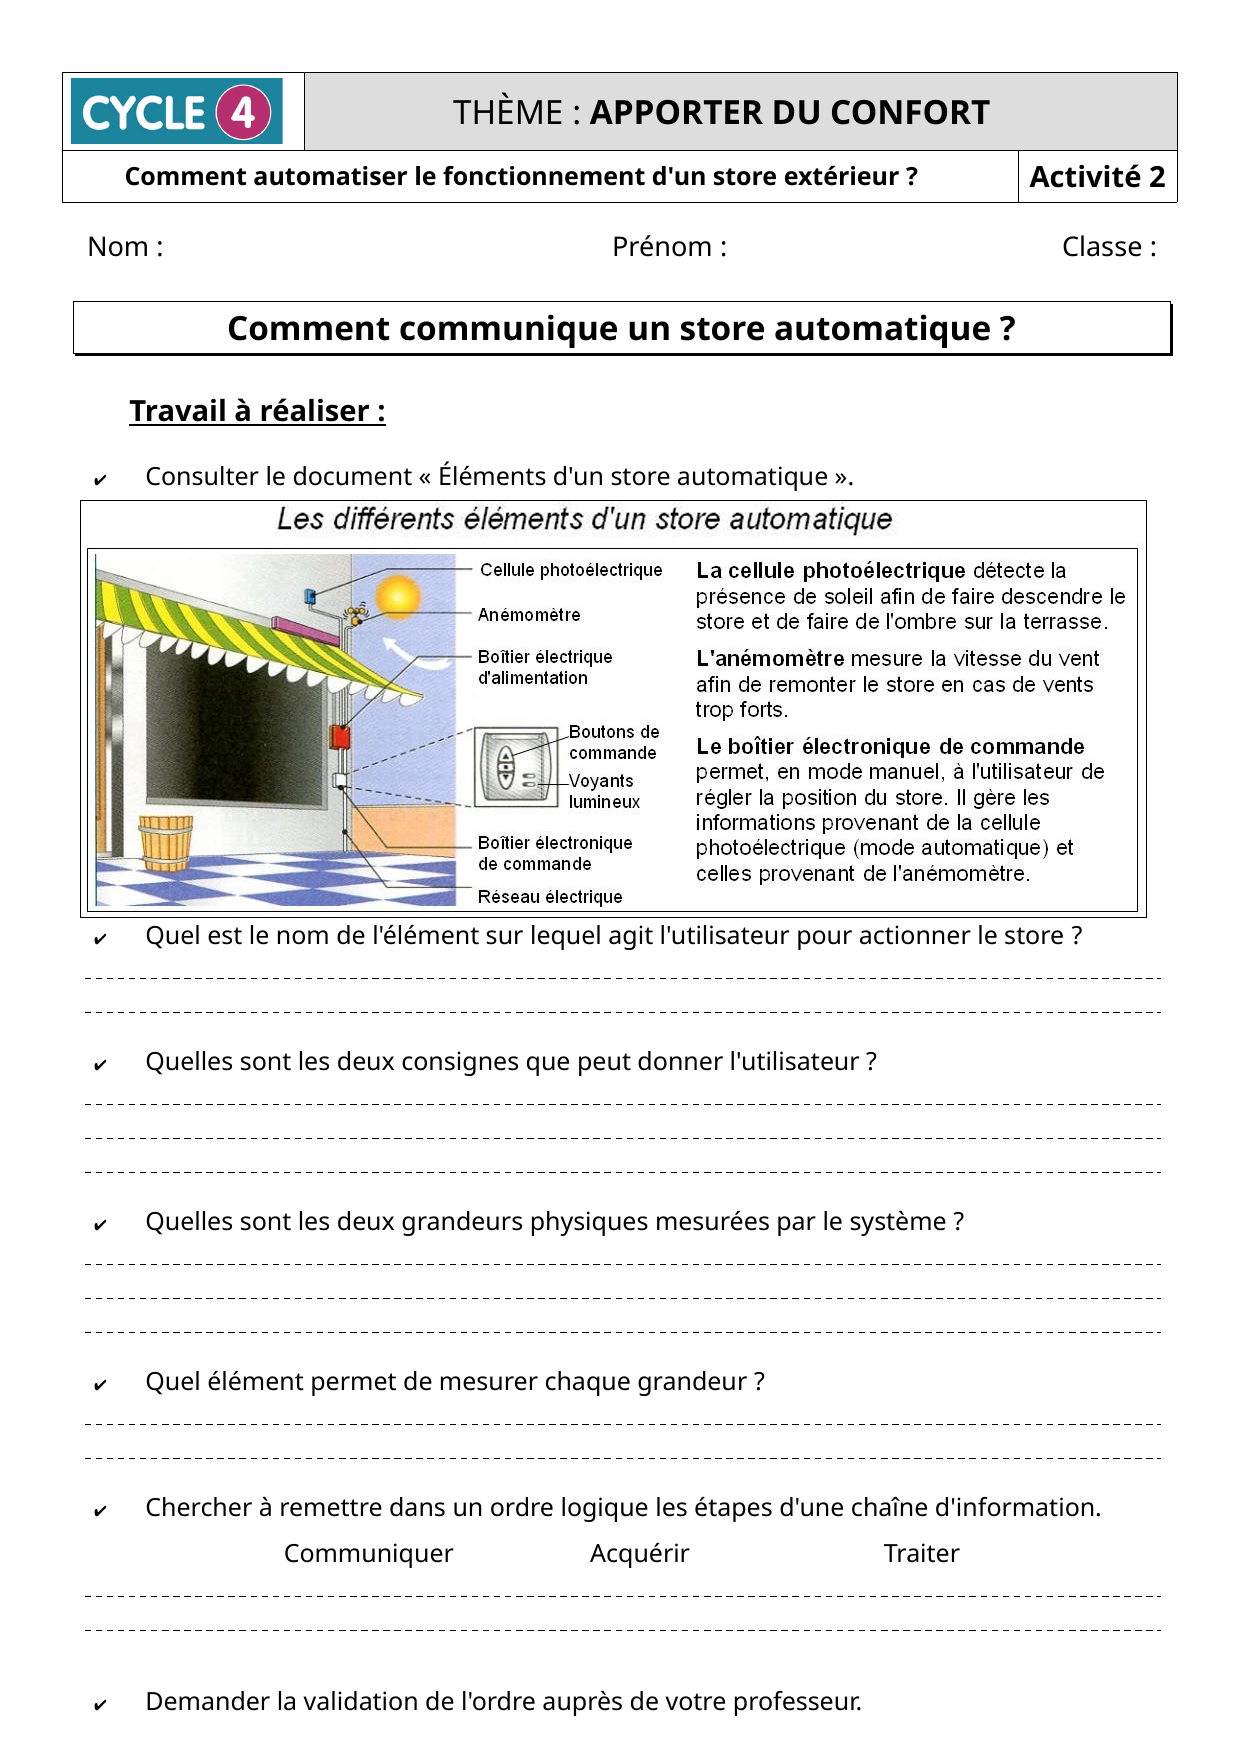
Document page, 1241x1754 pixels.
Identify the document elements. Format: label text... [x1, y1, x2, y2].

picture [70, 78, 283, 144]
table_cell Activité 2 [1019, 151, 1177, 202]
picture [81, 501, 1146, 917]
list Quel est le nom de l'élément sur lequel agit l'utilisateur pour actionner le store ? [70, 505, 1173, 952]
list Demander la validation de l'ordre auprès de votre professeur. [70, 1684, 1173, 1718]
table_cell Comment automatiser le fonctionnement d'un store extérieur ? [63, 151, 1018, 202]
text Nom : Prénom : Classe : [70, 227, 1173, 264]
table_header [63, 73, 304, 150]
list Chercher à remettre dans un ordre logique les étapes d'une chaîne d'information. [70, 1490, 1173, 1524]
list Quel élément permet de mesurer chaque grandeur ? [70, 1364, 1173, 1398]
list Communiquer Acquérir Traiter [70, 1536, 1173, 1570]
text Travail à réaliser : [129, 390, 1173, 430]
table_header THÈME : APPORTER DU CONFORT [305, 73, 1177, 150]
list Consulter le document « Éléments d'un store automatique ». [70, 459, 1173, 493]
list Quelles sont les deux grandeurs physiques mesurées par le système ? [70, 1204, 1173, 1238]
text Comment communique un store automatique ? [74, 302, 1170, 353]
list Quelles sont les deux consignes que peut donner l'utilisateur ? [70, 1044, 1173, 1078]
